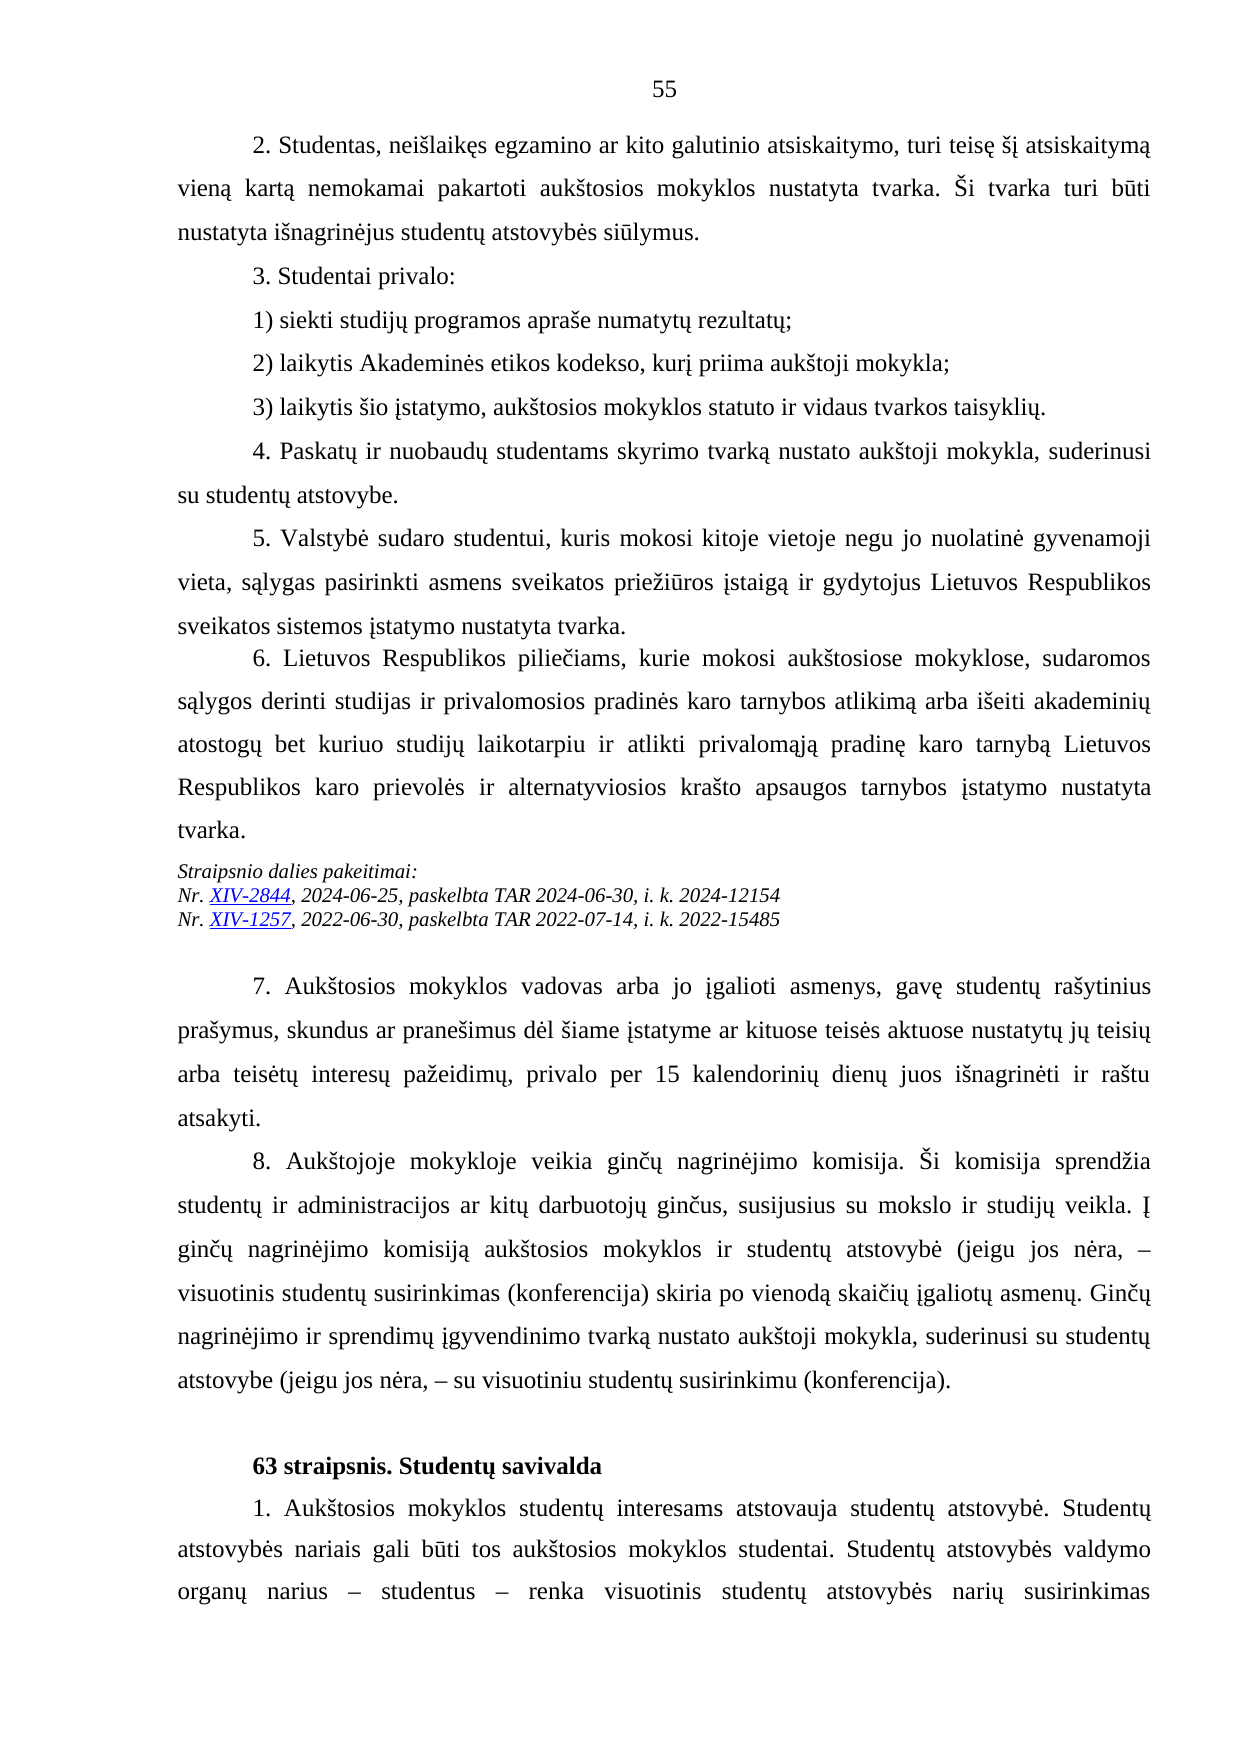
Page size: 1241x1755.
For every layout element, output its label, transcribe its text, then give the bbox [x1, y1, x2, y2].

text Nr. XIV-1257, 2022-06-30, paskelbta TAR 2022-07-14, i. k. 2022-15485 [177, 907, 1152, 931]
text 3. Studentai privalo: [177, 249, 1152, 293]
text Nr. XIV-2844, 2024-06-25, paskelbta TAR 2024-06-30, i. k. 2024-12154 [177, 883, 1152, 907]
text Straipsnio dalies pakeitimai: [177, 859, 1152, 883]
text 2. Studentas, neišlaikęs egzamino ar kito galutinio atsiskaitymo, turi teisę šį atsiskaitymą vieną kartą nemokamai pakartoti aukštosios mokyklos nustatyta tvarka. Ši tvarka turi būti nustatyta išnagrinėjus studentų atstovybės siūlymus. [177, 118, 1152, 249]
text 63 straipsnis. Studentų savivalda [177, 1441, 1152, 1483]
text 3) laikytis šio įstatymo, aukštosios mokyklos statuto ir vidaus tvarkos taisyklių. [177, 381, 1152, 424]
text 5. Valstybė sudaro studentui, kuris mokosi kitoje vietoje negu jo nuolatinė gyvenamoji vieta, sąlygas pasirinkti asmens sveikatos priežiūros įstaigą ir gydytojus Lietuvos Respublikos sveikatos sistemos įstatymo nustatyta tvarka. [177, 512, 1152, 643]
text 4. Paskatų ir nuobaudų studentams skyrimo tvarką nustato aukštoji mokykla, suderinusi su studentų atstovybe. [177, 424, 1152, 512]
text 8. Aukštojoje mokykloje veikia ginčų nagrinėjimo komisija. Ši komisija sprendžia studentų ir administracijos ar kitų darbuotojų ginčus, susijusius su mokslo ir studijų veikla. Į ginčų nagrinėjimo komisiją aukštosios mokyklos ir studentų atstovybė (jeigu jos nėra, – visuotinis studentų susirinkimas (konferencija) skiria po vienodą skaičių įgaliotų asmenų. Ginčų nagrinėjimo ir sprendimų įgyvendinimo tvarką nustato aukštoji mokykla, suderinusi su studentų atstovybe (jeigu jos nėra, – su visuotiniu studentų susirinkimu (konferencija). [177, 1135, 1152, 1397]
text 1) siekti studijų programos apraše numatytų rezultatų; [177, 293, 1152, 337]
text 1. Aukštosios mokyklos studentų interesams atstovauja studentų atstovybė. Studentų atstovybės nariais gali būti tos aukštosios mokyklos studentai. Studentų atstovybės valdymo organų narius – studentus – renka visuotinis studentų atstovybės narių susirinkimas [177, 1483, 1152, 1608]
text 6. Lietuvos Respublikos piliečiams, kurie mokosi aukštosiose mokyklose, sudaromos sąlygos derinti studijas ir privalomosios pradinės karo tarnybos atlikimą arba išeiti akademinių atostogų bet kuriuo studijų laikotarpiu ir atlikti privalomąją pradinę karo tarnybą Lietuvos Respublikos karo prievolės ir alternatyviosios krašto apsaugos tarnybos įstatymo nustatyta tvarka. [177, 643, 1152, 844]
text 2) laikytis Akademinės etikos kodekso, kurį priima aukštoji mokykla; [177, 337, 1152, 381]
text 7. Aukštosios mokyklos vadovas arba jo įgalioti asmenys, gavę studentų rašytinius prašymus, skundus ar pranešimus dėl šiame įstatyme ar kituose teisės aktuose nustatytų jų teisių arba teisėtų interesų pažeidimų, privalo per 15 kalendorinių dienų juos išnagrinėti ir raštu atsakyti. [177, 960, 1152, 1135]
